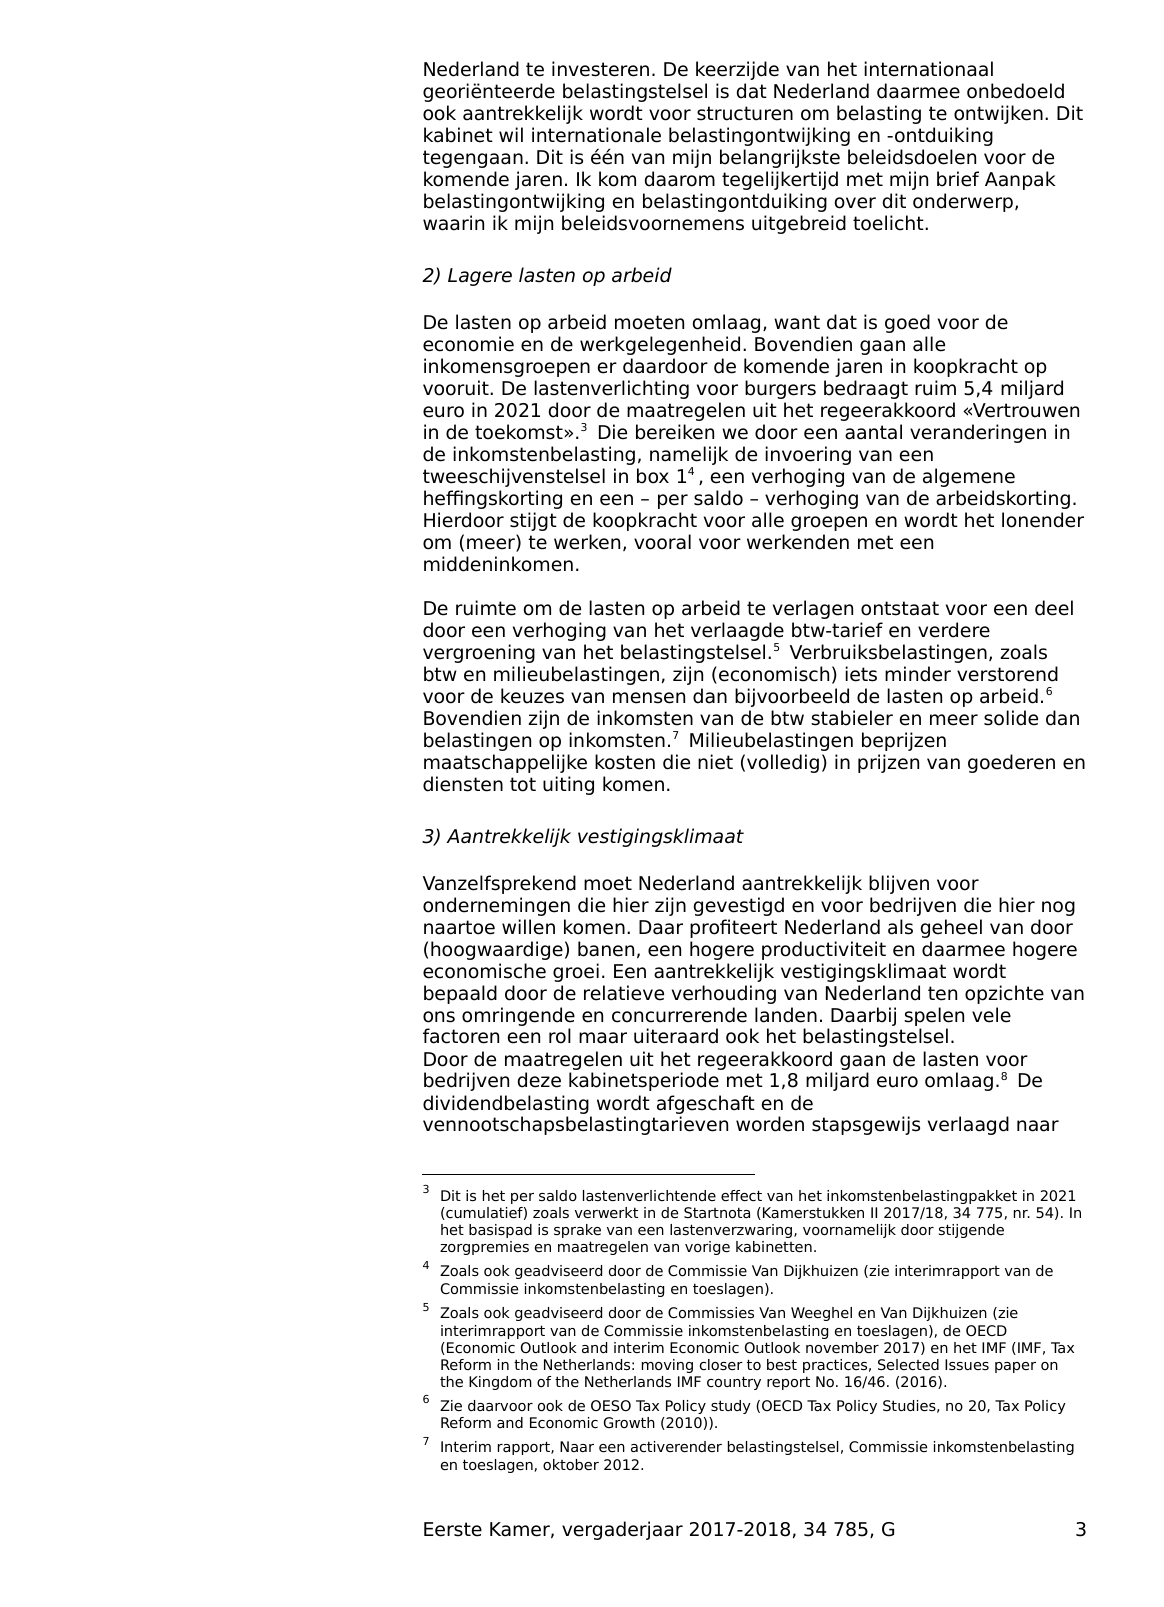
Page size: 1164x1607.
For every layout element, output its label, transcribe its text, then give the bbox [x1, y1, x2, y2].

text Zoals ook geadviseerd door de Commissie Van Dijkhuizen (zie interimrapport van de Commissie inkomstenbelasting en toeslagen). [422, 1259, 1087, 1298]
subtitle 2) Lagere lasten op arbeid [422, 265, 1087, 287]
text De ruimte om de lasten op arbeid te verlagen ontstaat voor een deel door een verhoging van het verlaagde btw-tarief en verdere vergroening van het belastingstelsel. Verbruiksbelastingen, zoals btw en milieubelastingen, zijn (economisch) iets minder verstorend voor de keuzes van mensen dan bijvoorbeeld de lasten op arbeid. Bovendien zijn de inkomsten van de btw stabieler en meer solide dan belastingen op inkomsten. Milieubelastingen beprijzen maatschappelijke kosten die niet (volledig) in prijzen van goederen en diensten tot uiting komen. [422, 598, 1087, 796]
text Dit is het per saldo lastenverlichtende effect van het inkomstenbelastingpakket in 2021 (cumulatief) zoals verwerkt in de Startnota (Kamerstukken II 2017/18, 34 775, nr. 54). In het basispad is sprake van een lastenverzwaring, voornamelijk door stijgende zorgpremies en maatregelen van vorige kabinetten. [422, 1183, 1087, 1256]
text Interim rapport, Naar een activerender belastingstelsel, Commissie inkomstenbelasting en toeslagen, oktober 2012. [422, 1435, 1087, 1474]
text Vanzelfsprekend moet Nederland aantrekkelijk blijven voor ondernemingen die hier zijn gevestigd en voor bedrijven die hier nog naartoe willen komen. Daar profiteert Nederland als geheel van door (hoogwaardige) banen, een hogere productiviteit en daarmee hogere economische groei. Een aantrekkelijk vestigingsklimaat wordt bepaald door de relatieve verhouding van Nederland ten opzichte van ons omringende en concurrerende landen. Daarbij spelen vele factoren een rol maar uiteraard ook het belastingstelsel. [422, 873, 1087, 1048]
text Door de maatregelen uit het regeerakkoord gaan de lasten voor bedrijven deze kabinetsperiode met 1,8 miljard euro omlaag. De dividendbelasting wordt afgeschaft en de vennootschapsbelastingtarieven worden stapsgewijs verlaagd naar [422, 1048, 1087, 1136]
text Zie daarvoor ook de OESO Tax Policy study (OECD Tax Policy Studies, no 20, Tax Policy Reform and Economic Growth (2010)). [422, 1393, 1087, 1432]
text Zoals ook geadviseerd door de Commissies Van Weeghel en Van Dijkhuizen (zie interimrapport van de Commissie inkomstenbelasting en toeslagen), de OECD (Economic Outlook and interim Economic Outlook november 2017) en het IMF (IMF, Tax Reform in the Netherlands: moving closer to best practices, Selected Issues paper on the Kingdom of the Netherlands IMF country report No. 16/46. (2016). [422, 1301, 1087, 1391]
text Nederland te investeren. De keerzijde van het internationaal georiënteerde belastingstelsel is dat Nederland daarmee onbedoeld ook aantrekkelijk wordt voor structuren om belasting te ontwijken. Dit kabinet wil internationale belastingontwijking en -ontduiking tegengaan. Dit is één van mijn belangrijkste beleidsdoelen voor de komende jaren. Ik kom daarom tegelijkertijd met mijn brief Aanpak belastingontwijking en belastingontduiking over dit onderwerp, waarin ik mijn beleidsvoornemens uitgebreid toelicht. [422, 59, 1087, 235]
subtitle 3) Aantrekkelijk vestigingsklimaat [422, 826, 1087, 848]
text De lasten op arbeid moeten omlaag, want dat is goed voor de economie en de werkgelegenheid. Bovendien gaan alle inkomensgroepen er daardoor de komende jaren in koopkracht op vooruit. De lastenverlichting voor burgers bedraagt ruim 5,4 miljard euro in 2021 door de maatregelen uit het regeerakkoord «Vertrouwen in de toekomst». Die bereiken we door een aantal veranderingen in de inkomstenbelasting, namelijk de invoering van een tweeschijvenstelsel in box 1, een verhoging van de algemene heffingskorting en een – per saldo – verhoging van de arbeidskorting. Hierdoor stijgt de koopkracht voor alle groepen en wordt het lonender om (meer) te werken, vooral voor werkenden met een middeninkomen. [422, 312, 1087, 576]
